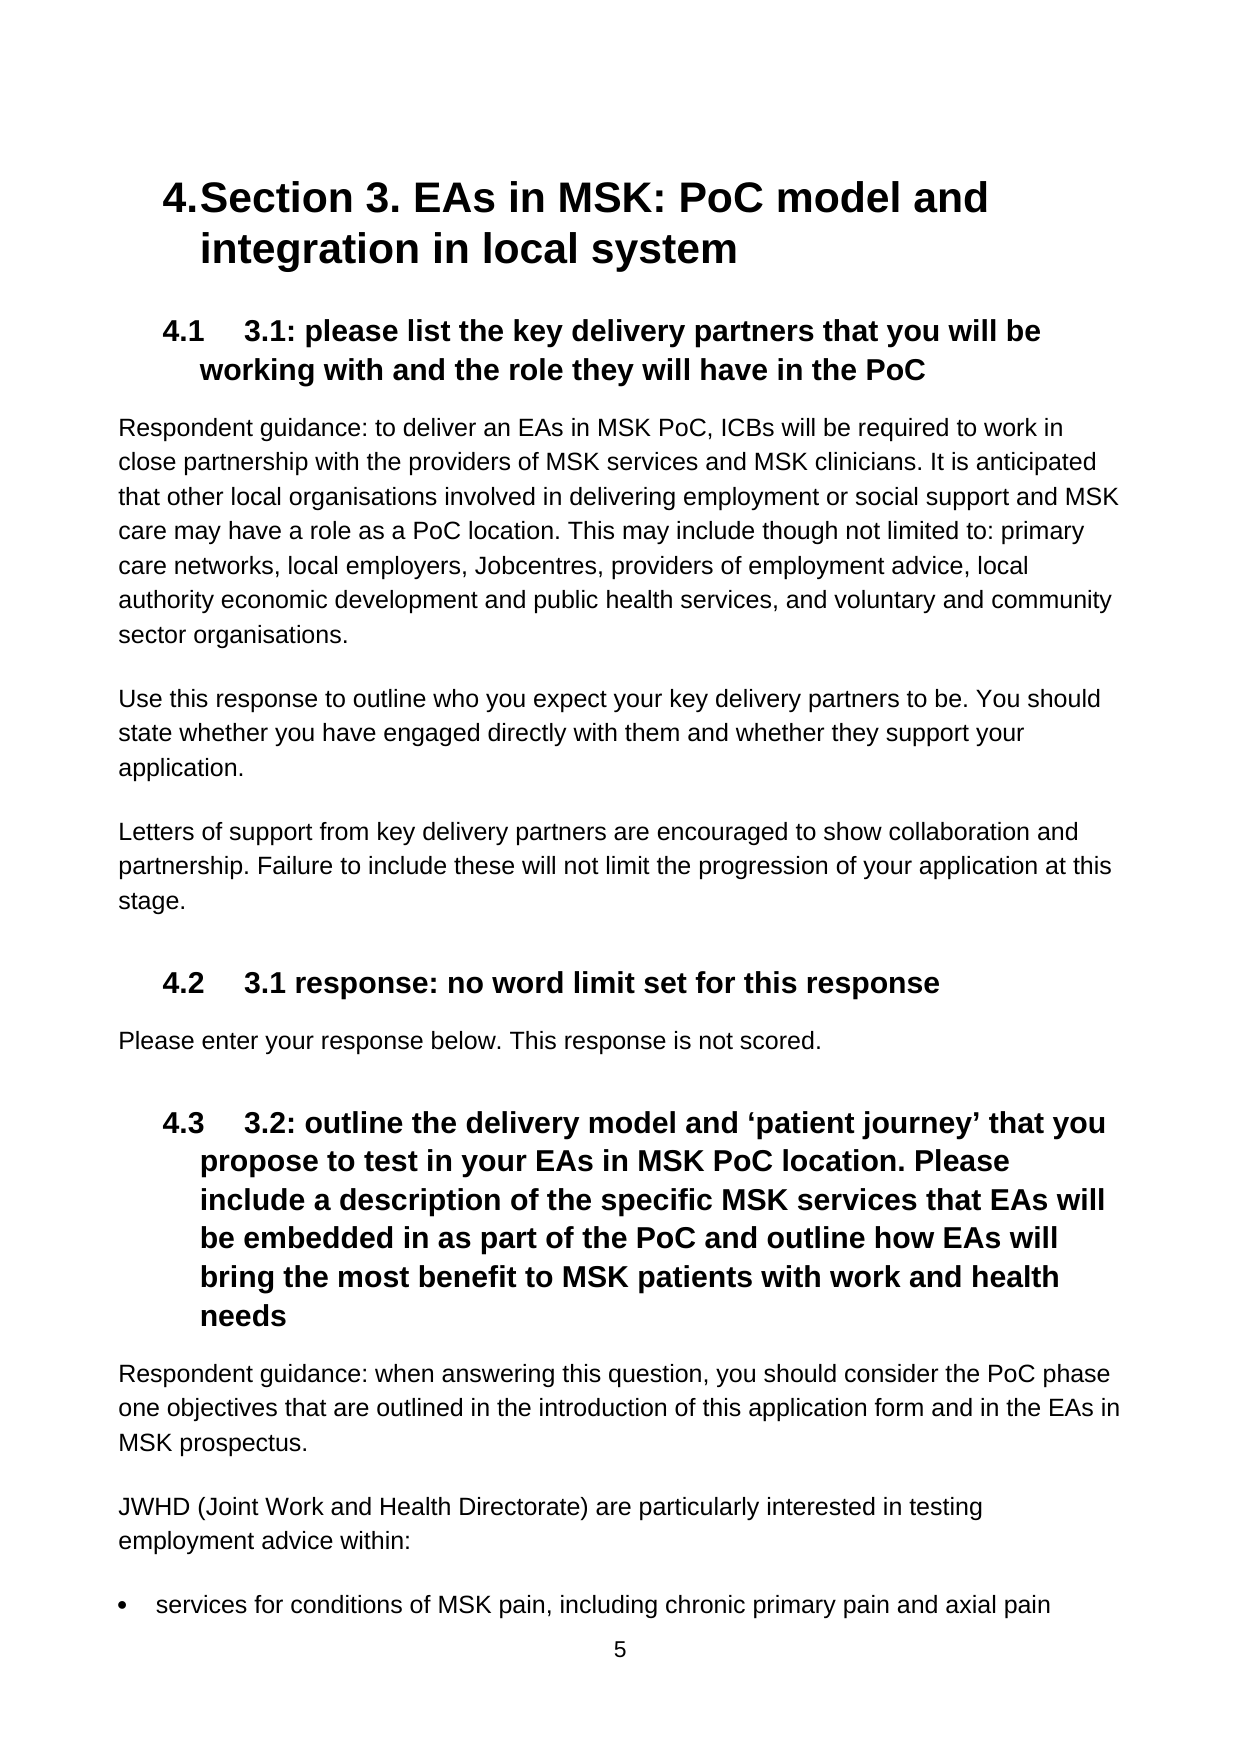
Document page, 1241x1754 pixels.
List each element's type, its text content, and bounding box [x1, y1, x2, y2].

text Please enter your response below. This response is not scored. [118, 1026, 1122, 1055]
text JWHD (Joint Work and Health Directorate) are particularly interested in testing employment advice within: [118, 1492, 1122, 1555]
subtitle Section 3. EAs in MSK: PoC model and integration in local system [162, 171, 1122, 273]
subtitle 3.1: please list the key delivery partners that you will be working with and the role they will have in the PoC [162, 311, 1122, 388]
list services for conditions of MSK pain, including chronic primary pain and axial pain [118, 1590, 1122, 1619]
subtitle 3.1 response: no word limit set for this response [162, 962, 1122, 1001]
text Letters of support from key delivery partners are encouraged to show collaboration and partnership. Failure to include these will not limit the progression of your application at this stage. [118, 817, 1122, 914]
text Respondent guidance: to deliver an EAs in MSK PoC, ICBs will be required to work in close partnership with the providers of MSK services and MSK clinicians. It is anticipated that other local organisations involved in delivering employment or social support and MSK care may have a role as a PoC location. This may include though not limited to: primary care networks, local employers, Jobcentres, providers of employment advice, local authority economic development and public health services, and voluntary and community sector organisations. [118, 413, 1122, 648]
subtitle 3.2: outline the delivery model and ‘patient journey’ that you propose to test in your EAs in MSK PoC location. Please include a description of the specific MSK services that EAs will be embedded in as part of the PoC and outline how EAs will bring the most benefit to MSK patients with work and health needs [162, 1102, 1122, 1334]
text Use this response to outline who you expect your key delivery partners to be. You should state whether you have engaged directly with them and whether they support your application. [118, 684, 1122, 782]
text Respondent guidance: when answering this question, you should consider the PoC phase one objectives that are outlined in the introduction of this application form and in the EAs in MSK prospectus. [118, 1359, 1122, 1456]
